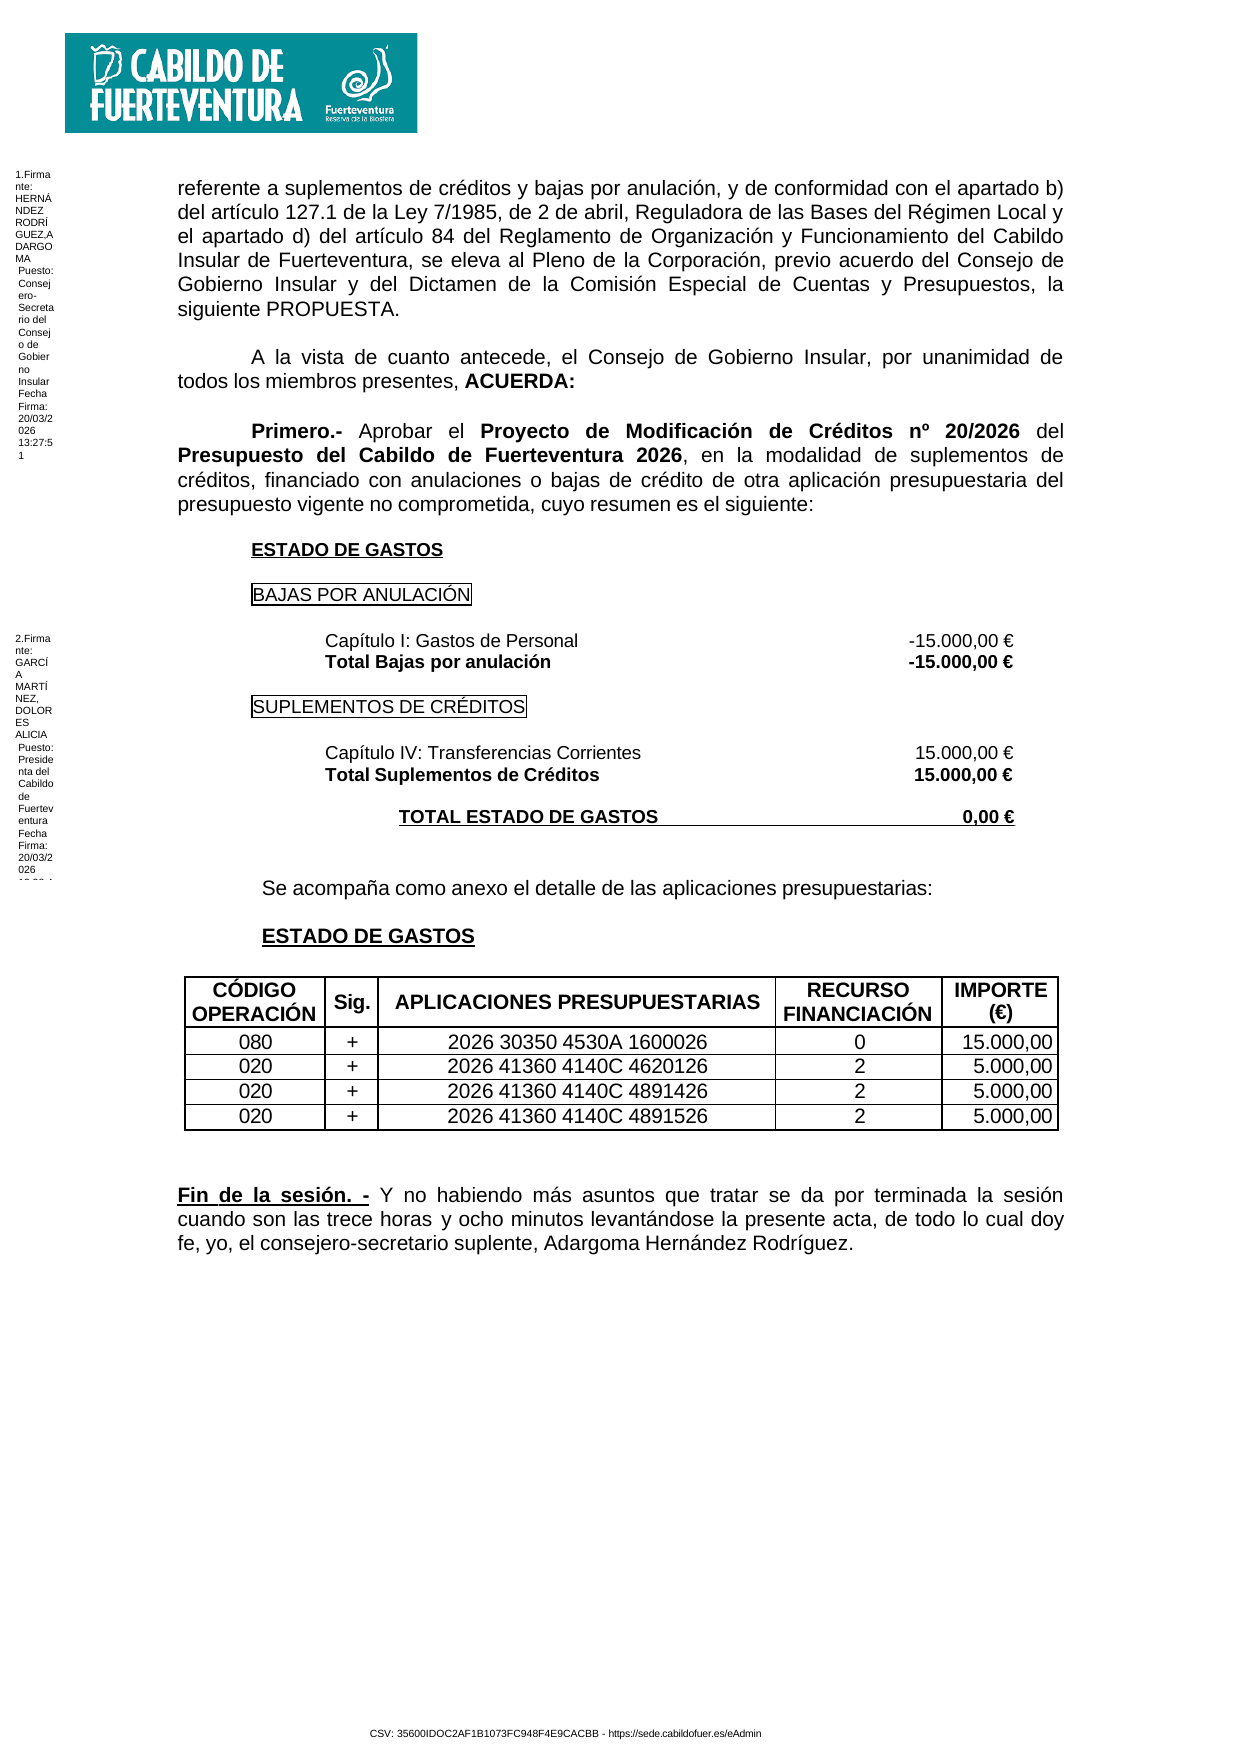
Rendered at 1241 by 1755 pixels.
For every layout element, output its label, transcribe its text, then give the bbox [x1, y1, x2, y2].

text Capítulo IV: Transferencias Corrientes 15.000,00 € [325, 742, 1078, 764]
table_cell + [326, 1105, 377, 1129]
table_header RECURSO FINANCIACIÓN [776, 978, 941, 1026]
text Se acompaña como anexo el detalle de las aplicaciones presupuestarias: [262, 876, 1078, 900]
text Total Suplementos de Créditos 15.000,00 € TOTAL ESTADO DE GASTOS 0,00 € [325, 764, 1016, 828]
text 1.Firmante: HERNÁNDEZ RODRÍGUEZ,ADARGOMA [15, 169, 54, 264]
table_cell 2 [776, 1055, 941, 1079]
table_cell 5.000,00 [943, 1080, 1057, 1104]
table_cell 2026 41360 4140C 4891426 [379, 1080, 775, 1104]
text Primero.- Aprobar el Proyecto de Modificación de Créditos nº 20/2026 del Presupuesto del Cabildo de Fuerteventura 2026, en la modalidad de suplementos de créditos, financiado con anulaciones o bajas de crédito de otra aplicación presupuestaria del presupuesto vigente no comprometida, cuyo resumen es el siguiente: [177, 419, 1064, 516]
text [13, 167, 54, 463]
text SUPLEMENTOS DE CRÉDITOS [253, 696, 526, 717]
table_cell 2 [776, 1105, 941, 1129]
text ESTADO DE GASTOS [251, 538, 1078, 560]
table_header Sig. [326, 978, 377, 1026]
table_cell 15.000,00 [943, 1028, 1057, 1054]
text ESTADO DE GASTOS [262, 924, 1078, 948]
text A la vista de cuanto antecede, el Consejo de Gobierno Insular, por unanimidad de todos los miembros presentes, ACUERDA: [177, 344, 1064, 393]
text 2.Firmante: GARCÍA MARTÍNEZ, DOLORES ALICIA [15, 633, 54, 741]
table_cell + [326, 1080, 377, 1104]
table_cell 2026 41360 4140C 4891526 [379, 1105, 775, 1129]
text referente a suplementos de créditos y bajas por anulación, y de conformidad con el apartado b) del artículo 127.1 de la Ley 7/1985, de 2 de abril, Reguladora de las Bases del Régimen Local y el apartado d) del artículo 84 del Reglamento de Organización y Funcionamiento del Cabildo Insular de Fuerteventura, se eleva al Pleno de la Corporación, previo acuerdo del Consejo de Gobierno Insular y del Dictamen de la Comisión Especial de Cuentas y Presupuestos, la siguiente PROPUESTA. [177, 176, 1064, 321]
text Puesto: Presidenta del Cabildo de Fuerteventura Fecha Firma: 20/03/2026 13:28:46 [18, 741, 54, 879]
text [13, 631, 54, 879]
text BAJAS POR ANULACIÓN [253, 584, 471, 604]
table_cell 080 [186, 1028, 324, 1054]
table_cell 020 [186, 1105, 324, 1129]
table_cell 2026 30350 4530A 1600026 [379, 1028, 775, 1054]
text Fin de la sesión. - Y no habiendo más asuntos que tratar se da por terminada la sesión cuando son las trece horas y ocho minutos levantándose la presente acta, de todo lo cual doy fe, yo, el consejero-secretario suplente, Adargoma Hernández Rodríguez. [177, 1183, 1064, 1255]
table_cell 020 [186, 1080, 324, 1104]
text Puesto: Consejero-Secretario del Consejo de Gobierno Insular Fecha Firma: 20/03/2026 13:27:51 [18, 265, 54, 461]
table_cell 0 [776, 1028, 941, 1054]
text Total Bajas por anulación -15.000,00 € [325, 651, 1078, 673]
table_cell + [326, 1055, 377, 1079]
table_header IMPORTE (€) [943, 978, 1057, 1026]
text Capítulo I: Gastos de Personal -15.000,00 € [325, 630, 1078, 651]
table_header APLICACIONES PRESUPUESTARIAS [379, 978, 775, 1026]
table_cell 2026 41360 4140C 4620126 [379, 1055, 775, 1079]
table_cell 2 [776, 1080, 941, 1104]
table_header CÓDIGO OPERACIÓN [186, 978, 324, 1026]
table_cell 5.000,00 [943, 1105, 1057, 1129]
table_cell 020 [186, 1055, 324, 1079]
table_cell + [326, 1028, 377, 1054]
table_cell 5.000,00 [943, 1055, 1057, 1079]
